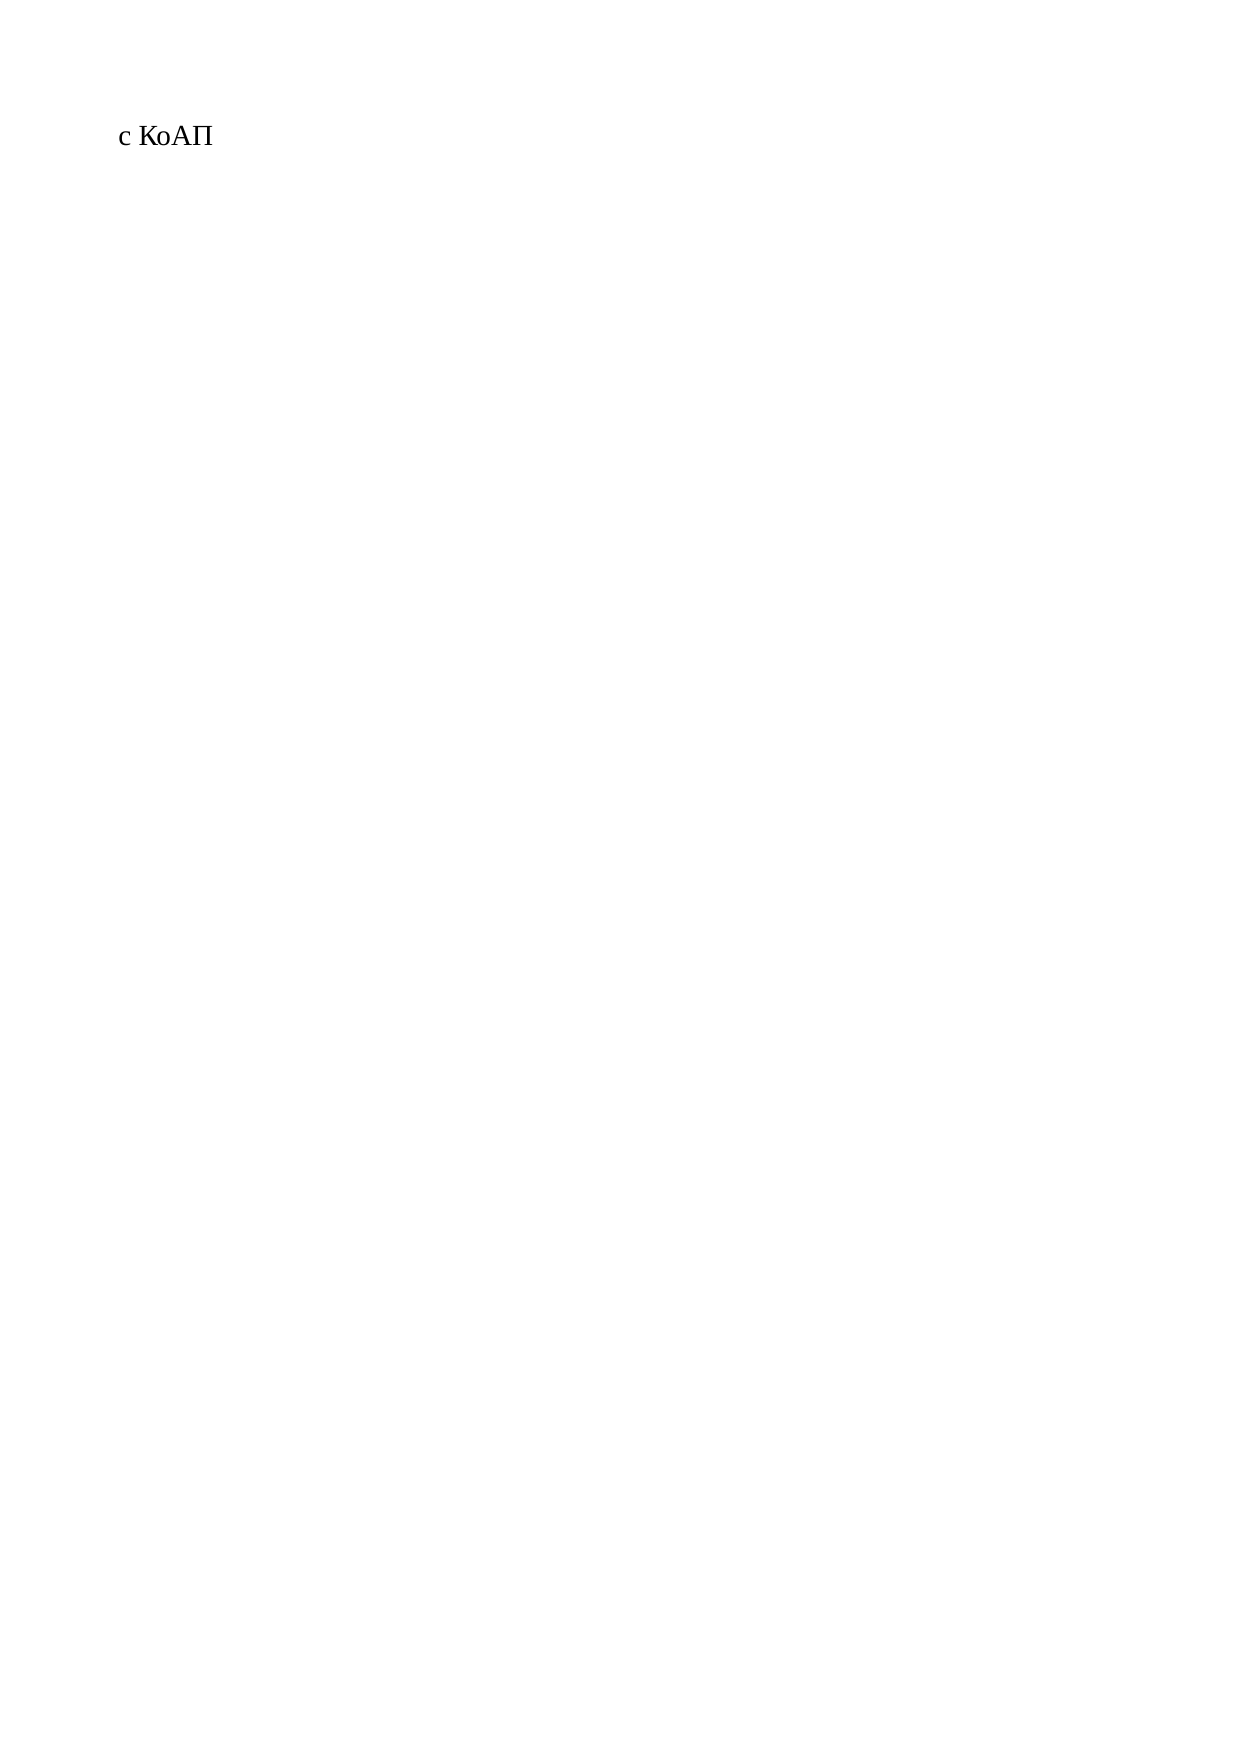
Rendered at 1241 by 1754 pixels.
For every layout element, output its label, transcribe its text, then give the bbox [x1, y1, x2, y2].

text с КоАП [118, 118, 1122, 152]
